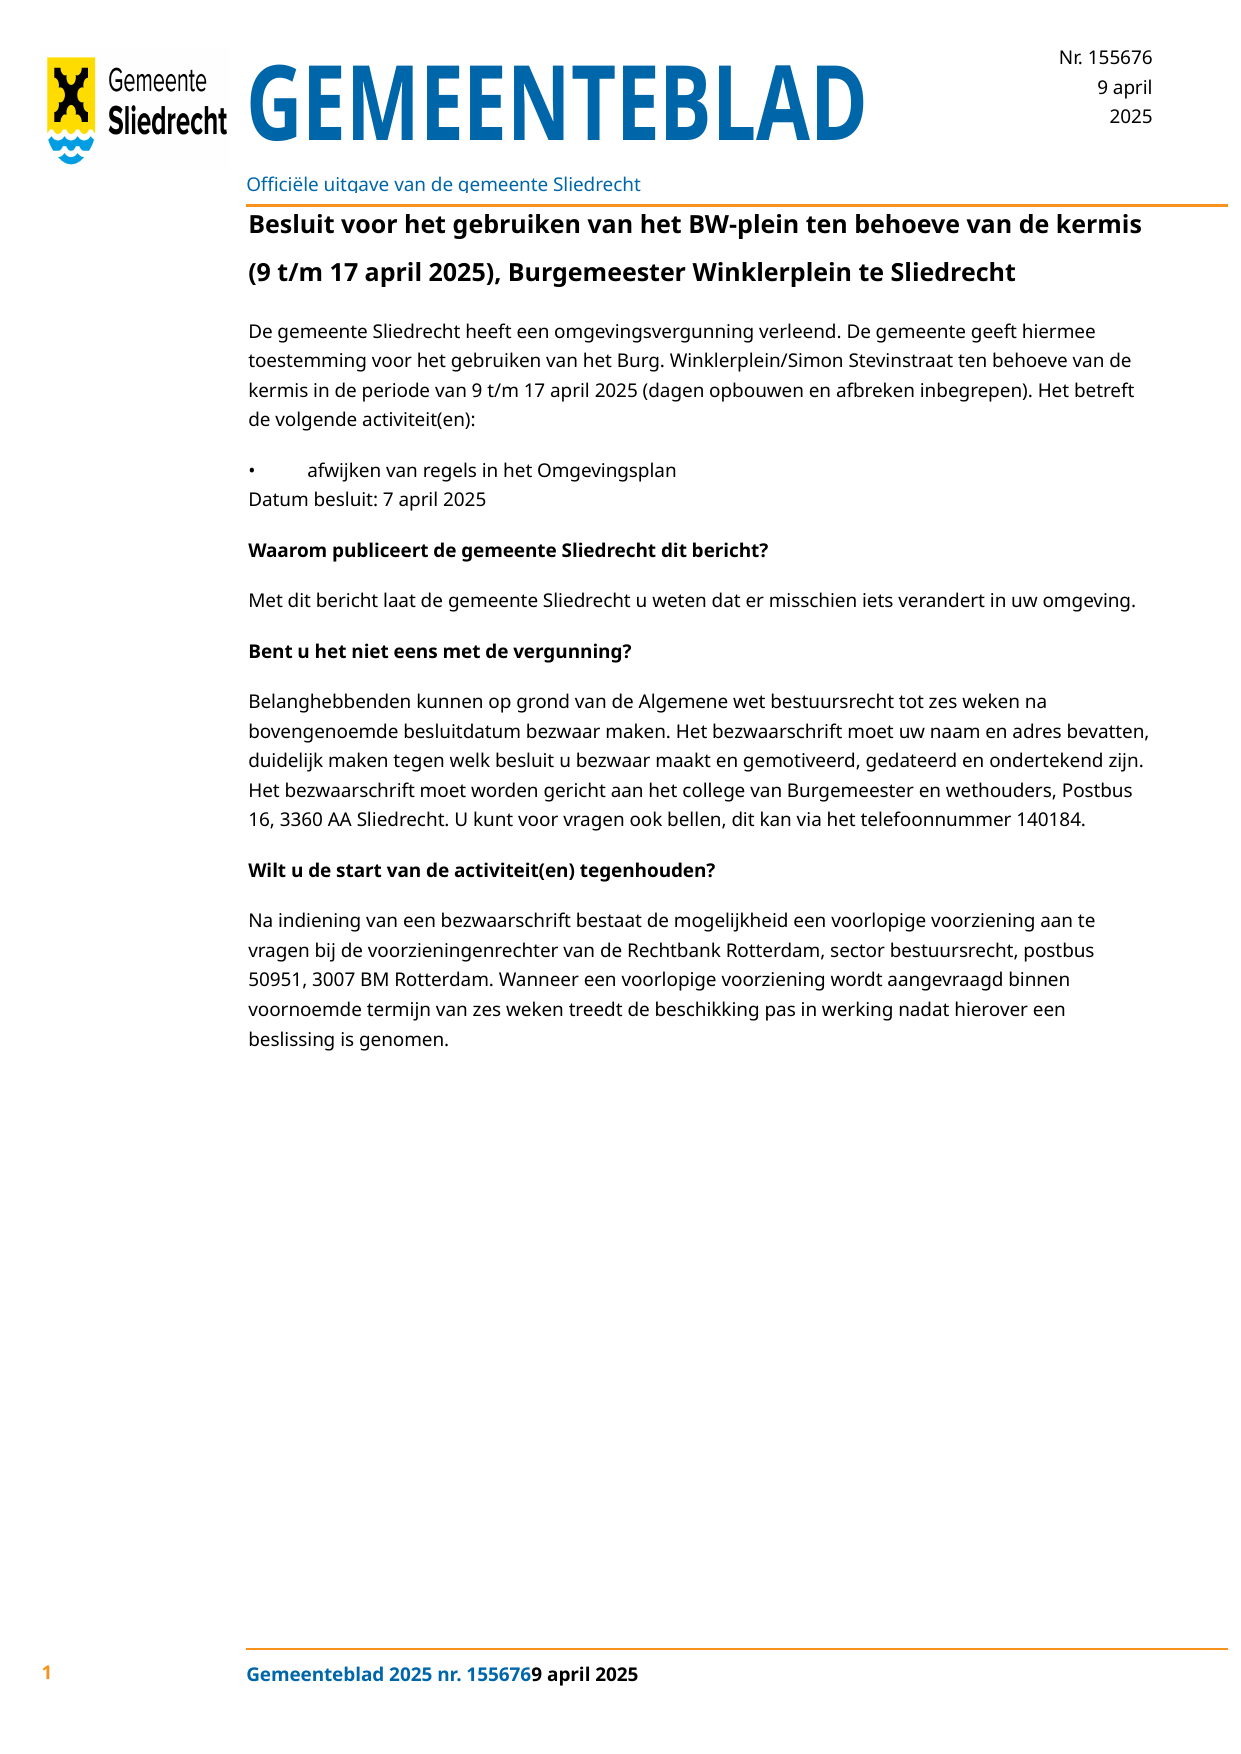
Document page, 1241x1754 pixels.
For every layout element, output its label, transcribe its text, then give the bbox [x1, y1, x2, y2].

text Na indiening van een bezwaarschrift bestaat de mogelijkheid een voorlopige voorziening aan te vragen bij de voorzieningenrechter van de Rechtbank Rotterdam, sector bestuursrecht, postbus 50951, 3007 BM Rotterdam. Wanneer een voorlopige voorziening wordt aangevraagd binnen voornoemde termijn van zes weken treedt de beschikking pas in werking nadat hierover een beslissing is genomen. [248, 907, 1152, 1052]
text De gemeente Sliedrecht heeft een omgevingsvergunning verleend. De gemeente geeft hiermee toestemming voor het gebruiken van het Burg. Winklerplein/Simon Stevinstraat ten behoeve van de kermis in de periode van 9 t/m 17 april 2025 (dagen opbouwen en afbreken inbegrepen). Het betreft de volgende activiteit(en): [248, 318, 1152, 432]
picture [41, 47, 231, 172]
text Datum besluit: 7 april 2025 [248, 487, 1152, 512]
list afwijken van regels in het Omgevingsplan [248, 457, 1152, 483]
text Belanghebbenden kunnen op grond van de Algemene wet bestuursrecht tot zes weken na bovengenoemde besluitdatum bezwaar maken. Het bezwaarschrift moet uw naam en adres bevatten, duidelijk maken tegen welk besluit u bezwaar maakt en gemotiveerd, gedateerd en ondertekend zijn. Het bezwaarschrift moet worden gericht aan het college van Burgemeester en wethouders, Postbus 16, 3360 AA Sliedrecht. U kunt voor vragen ook bellen, dit kan via het telefoonnummer 140184. [248, 688, 1152, 832]
text Bent u het niet eens met de vergunning? [248, 638, 1152, 664]
text Waarom publiceert de gemeente Sliedrecht dit bericht? [248, 537, 1152, 563]
text Wilt u de start van de activiteit(en) tegenhouden? [248, 857, 1152, 883]
text Besluit voor het gebruiken van het BW-plein ten behoeve van de kermis (9 t/m 17 april 2025), Burgemeester Winklerplein te Sliedrecht [248, 207, 1152, 288]
text Met dit bericht laat de gemeente Sliedrecht u weten dat er misschien iets verandert in uw omgeving. [248, 587, 1152, 613]
